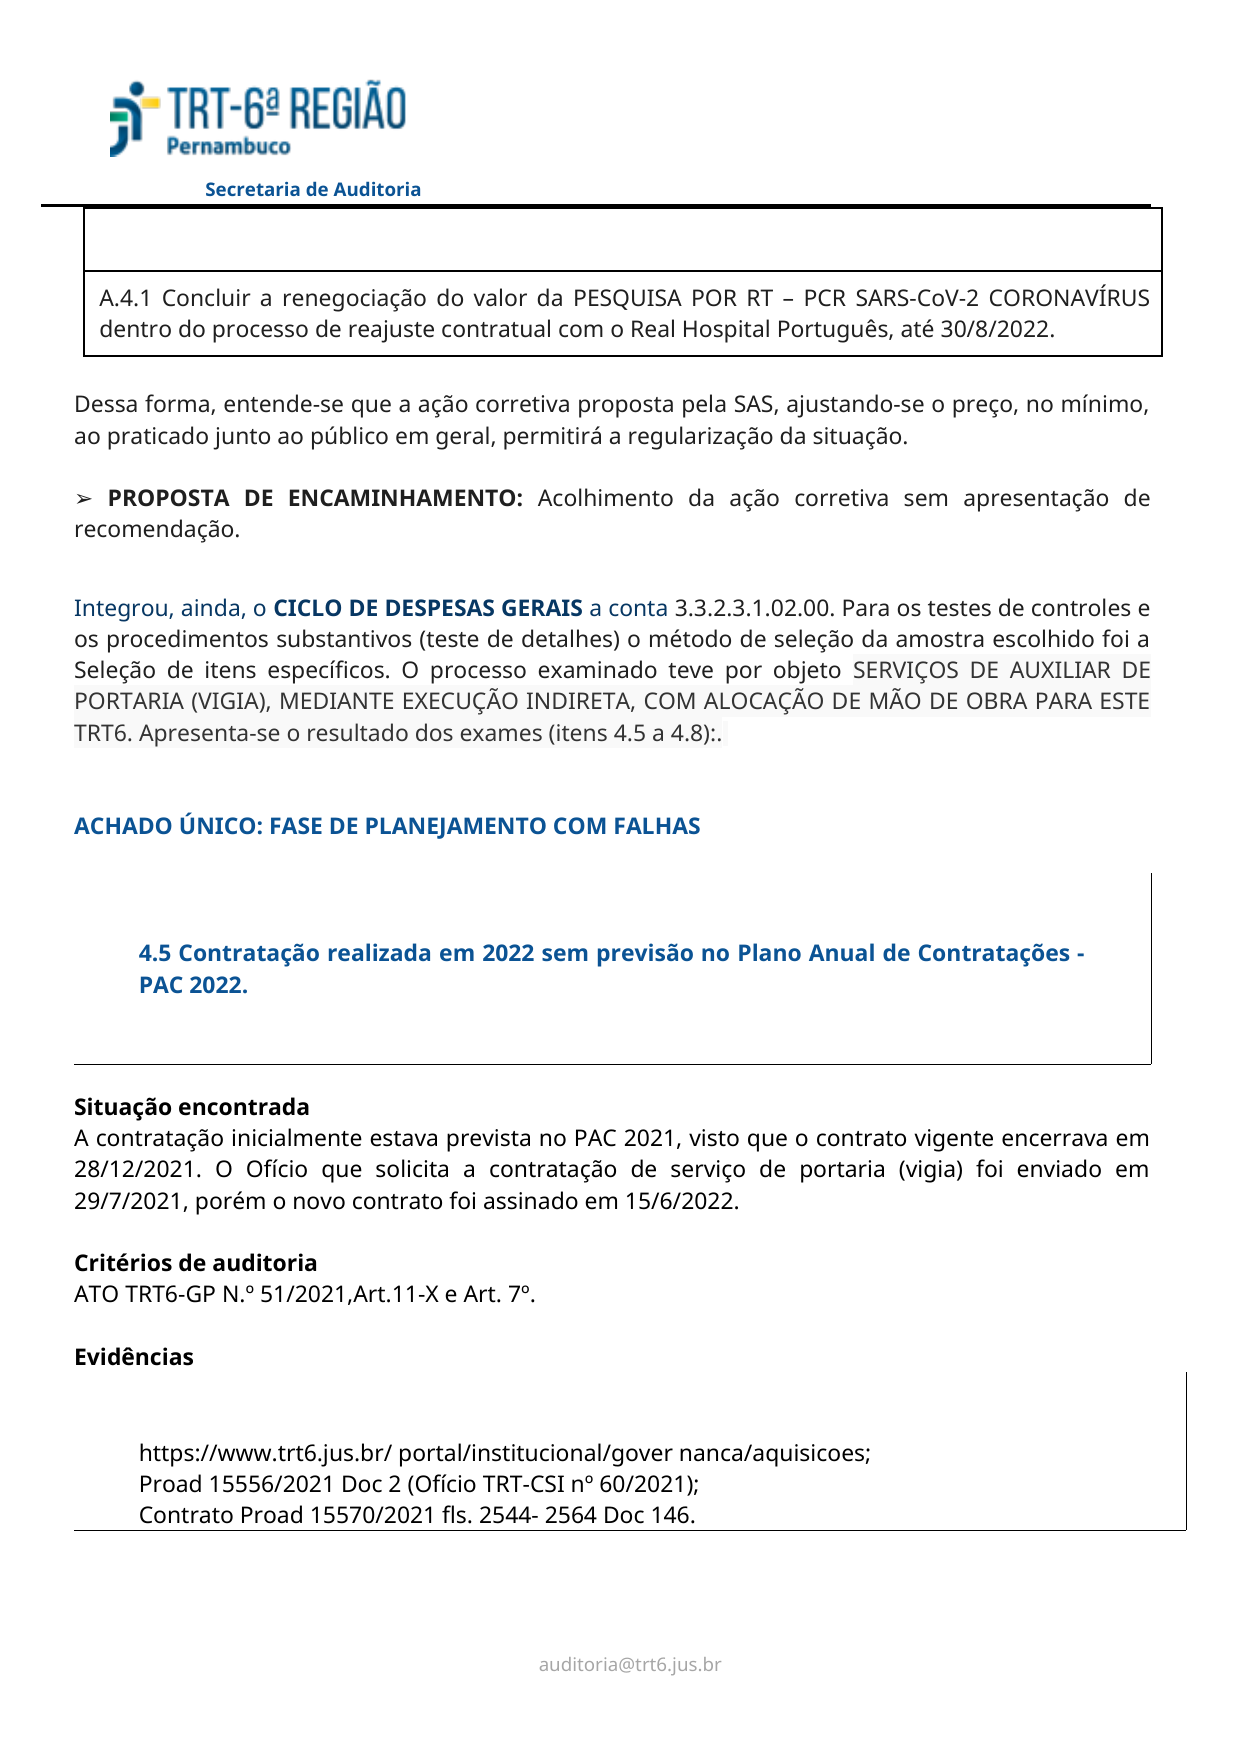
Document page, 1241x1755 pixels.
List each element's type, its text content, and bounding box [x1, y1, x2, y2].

text ATO TRT6-GP N.º 51/2021,Art.11-X e Art. 7º. [74, 1278, 1186, 1309]
text Critérios de auditoria [74, 1247, 1186, 1278]
text Contrato Proad 15570/2021 fls. 2544- 2564 Doc 146. [74, 1499, 1186, 1530]
table_header [85, 209, 1161, 270]
text Proad 15556/2021 Doc 2 (Ofício TRT-CSI nº 60/2021); [74, 1468, 1186, 1499]
text Dessa forma, entende-se que a ação corretiva proposta pela SAS, ajustando-se o preço, no mínimo, ao praticado junto ao público em geral, permitirá a regularização da situação. [74, 388, 1151, 451]
text ➢ PROPOSTA DE ENCAMINHAMENTO: Acolhimento da ação corretiva sem apresentação de recomendação. [74, 482, 1151, 545]
text Situação encontrada [74, 1091, 1186, 1122]
text Integrou, ainda, o CICLO DE DESPESAS GERAIS a conta 3.3.2.3.1.02.00. Para os testes de controles e os procedimentos substantivos (teste de detalhes) o método de seleção da amostra escolhido foi a Seleção de itens específicos. O processo examinado teve por objeto SERVIÇOS DE AUXILIAR DE PORTARIA (VIGIA), MEDIANTE EXECUÇÃO INDIRETA, COM ALOCAÇÃO DE MÃO DE OBRA PARA ESTE TRT6. Apresenta-se o resultado dos exames (itens 4.5 a 4.8):. [74, 592, 1151, 748]
text 4.5 Contratação realizada em 2022 sem previsão no Plano Anual de Contratações - PAC 2022. [74, 873, 1151, 1064]
text A contratação inicialmente estava prevista no PAC 2021, visto que o contrato vigente encerrava em 28/12/2021. O Ofício que solicita a contratação de serviço de portaria (vigia) foi enviado em 29/7/2021, porém o novo contrato foi assinado em 15/6/2022. [74, 1122, 1151, 1216]
text https://www.trt6.jus.br/ portal/institucional/gover nanca/aquisicoes; [74, 1372, 1186, 1468]
table_cell A.4.1 Concluir a renegociação do valor da PESQUISA POR RT – PCR SARS-CoV-2 CORONAVÍRUS dentro do processo de reajuste contratual com o Real Hospital Português, até 30/8/2022. [85, 272, 1161, 355]
text ACHADO ÚNICO: FASE DE PLANEJAMENTO COM FALHAS [74, 810, 1186, 842]
text Evidências [74, 1341, 1186, 1372]
